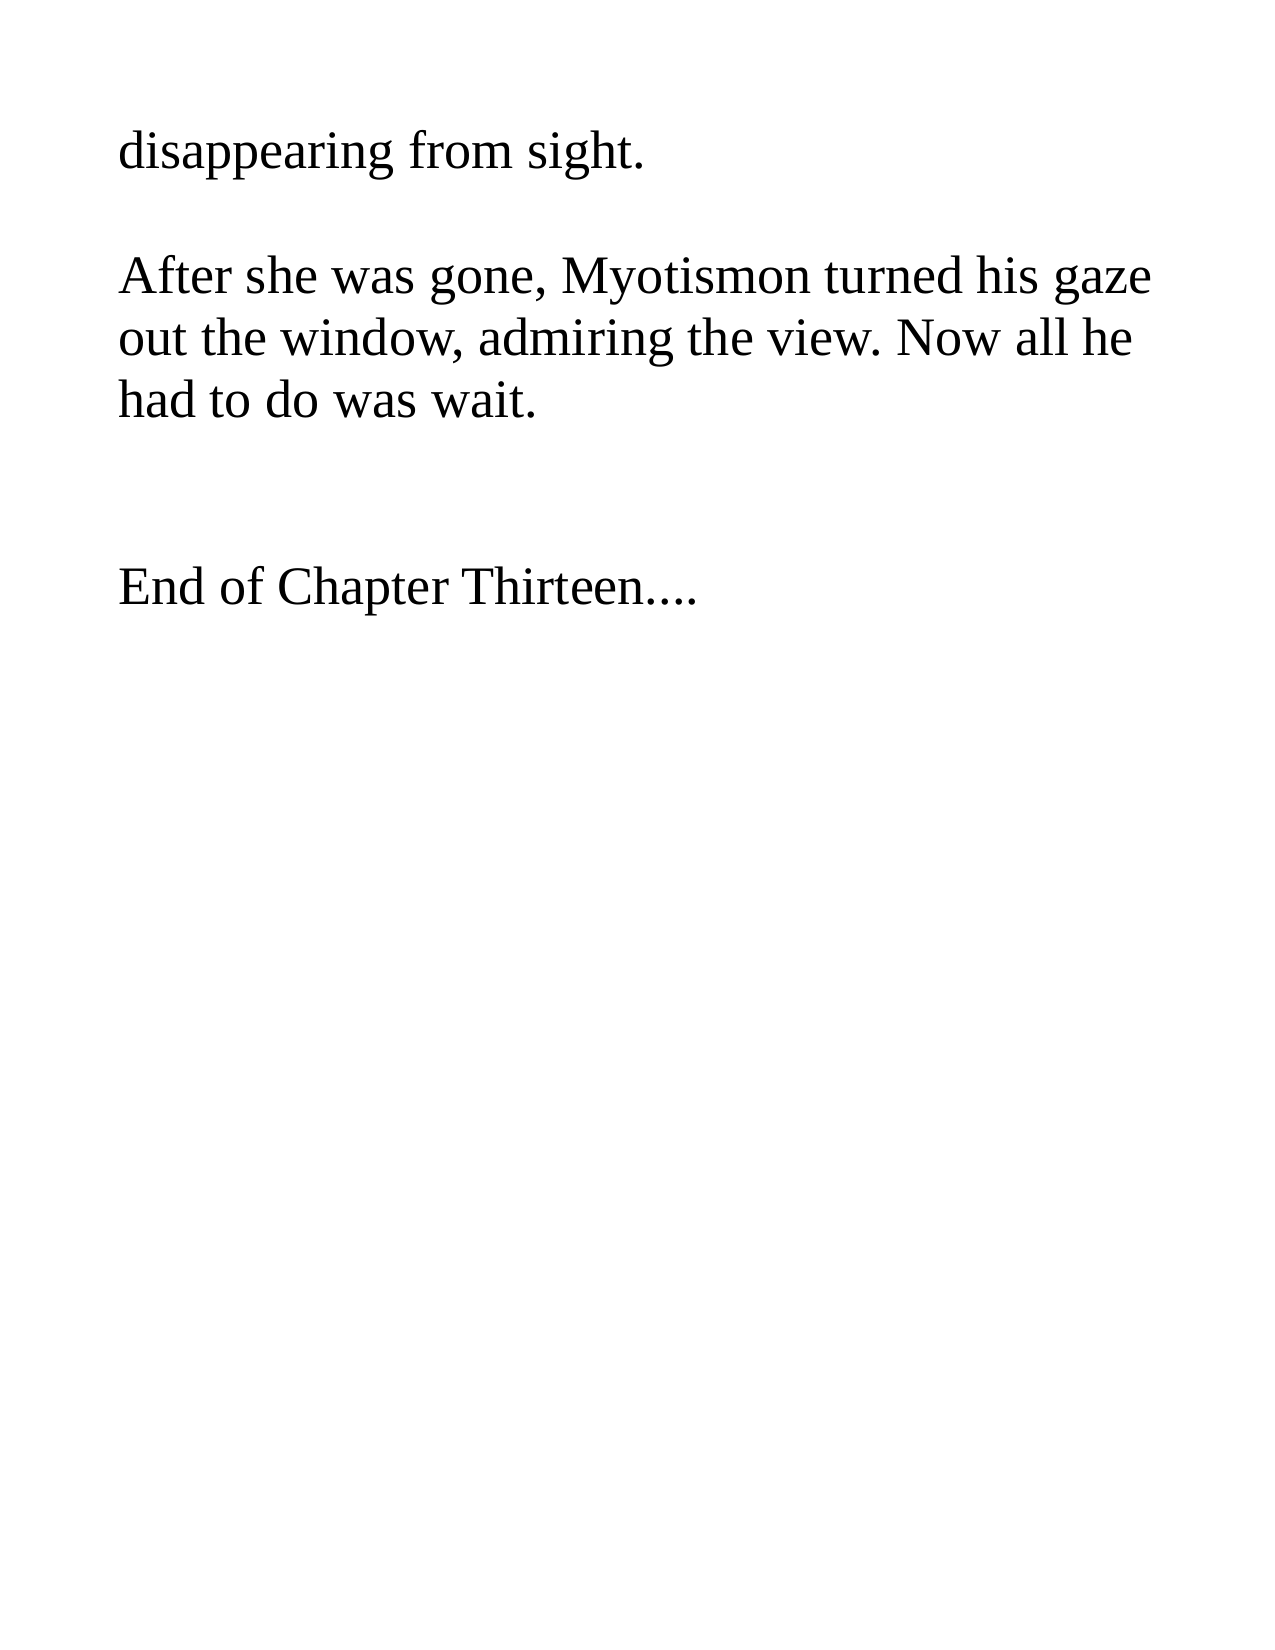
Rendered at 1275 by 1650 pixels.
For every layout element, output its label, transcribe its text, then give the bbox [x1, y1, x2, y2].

text End of Chapter Thirteen.... [118, 554, 1157, 616]
text disappearing from sight. [118, 118, 1157, 180]
text After she was gone, Myotismon turned his gaze out the window, admiring the view. Now all he had to do was wait. [118, 243, 1157, 429]
